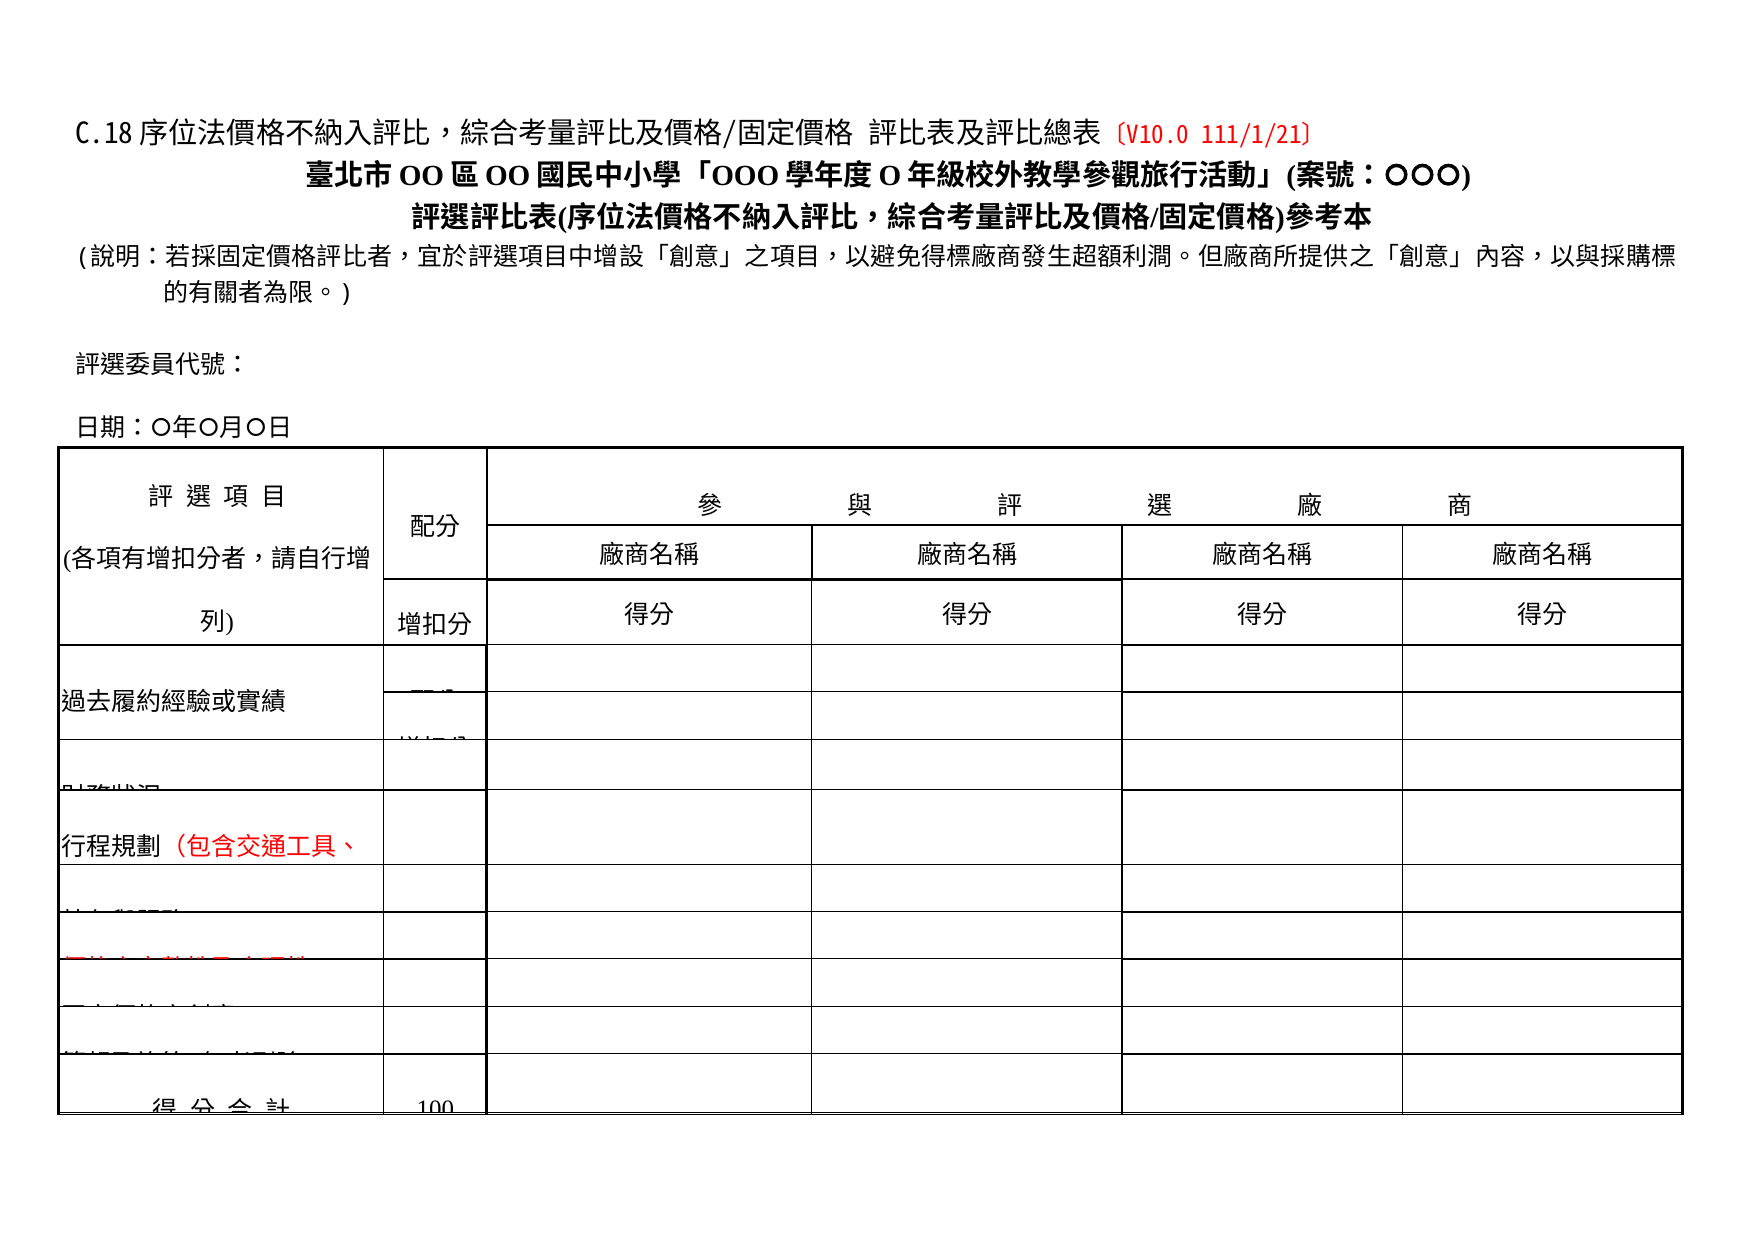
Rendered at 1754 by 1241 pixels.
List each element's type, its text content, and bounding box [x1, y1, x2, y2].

table_cell [384, 791, 485, 864]
table_cell 100 [384, 1055, 485, 1112]
table_cell [1123, 1007, 1402, 1053]
table_cell 簡報及詢答(無者刪除) [60, 1007, 383, 1053]
table_cell [1123, 960, 1402, 1006]
table_cell [384, 960, 485, 1006]
table_cell 特色與服務 [60, 865, 383, 911]
text 臺北市OO區OO國民中小學「OOO學年度O年級校外教學參觀旅行活動」(案號：) [75, 151, 1708, 194]
table_cell [1123, 791, 1402, 864]
table_cell [384, 865, 485, 911]
table_cell [488, 1007, 811, 1053]
table_cell [488, 790, 811, 864]
table_cell [1403, 740, 1681, 789]
table_cell [488, 959, 811, 1006]
table_cell [812, 912, 1121, 958]
table_cell [812, 1007, 1121, 1053]
text 評選評比表(序位法價格不納入評比，綜合考量評比及價格/固定價格)參考本 [75, 194, 1708, 236]
table_cell [384, 1007, 485, 1053]
table_cell [1123, 913, 1402, 958]
subtitle C.18序位法價格不納入評比，綜合考量評比及價格/固定價格 評比表及評比總表〔V10.0 111/1/21〕 [75, 89, 1679, 151]
table_cell [812, 740, 1121, 789]
table_cell [1403, 646, 1681, 691]
table_cell 廠商名稱 [813, 526, 1121, 578]
table_cell [812, 692, 1121, 738]
table_cell 財務狀況 [60, 740, 383, 789]
table_cell 配分 [384, 646, 485, 691]
table_cell [488, 692, 811, 738]
table_cell 得分 [488, 581, 811, 644]
table_cell [384, 740, 485, 789]
table_cell [812, 865, 1121, 911]
table_cell [1403, 1055, 1681, 1112]
table_cell [1403, 913, 1681, 958]
table_cell 過去履約經驗或實績 [60, 646, 383, 738]
table_cell [812, 790, 1121, 864]
table_cell [1123, 646, 1402, 691]
table_cell [1403, 693, 1681, 738]
table_cell [812, 645, 1121, 691]
text (說明：若採固定價格評比者，宜於評選項目中增設「創意」之項目，以避免得標廠商發生超額利澗。但廠商所提供之「創意」內容，以與採購標的有關者為限。) [75, 236, 1679, 308]
table_cell [1123, 693, 1402, 738]
table_cell [488, 740, 811, 789]
table_cell [1123, 1055, 1402, 1112]
table_cell [384, 913, 485, 958]
table_cell 增扣分 [384, 580, 486, 644]
table_cell [1403, 960, 1681, 1006]
table_cell [1403, 1007, 1681, 1053]
table_cell 得分 [1403, 580, 1681, 644]
table_header 評 選 項 目 (各項有增扣分者，請自行增列) [60, 449, 383, 644]
table_cell 廠商名稱 [1123, 526, 1402, 578]
table_cell 增扣分 [384, 693, 485, 738]
table_cell 得分 [1123, 580, 1402, 644]
table_cell 價格之完整性及合理性 [60, 913, 383, 958]
table_cell 得 分 合 計 [60, 1055, 383, 1112]
table_cell [812, 1054, 1121, 1112]
table_cell [1403, 791, 1681, 864]
table_cell [488, 912, 811, 958]
table_cell [488, 865, 811, 911]
table_cell [1403, 865, 1681, 911]
table_header 配分 [384, 449, 486, 578]
table_cell 行程規劃（包含交通工具、住宿品質、餐飲安排） [60, 791, 383, 864]
table_cell [488, 645, 811, 691]
table_header 參 與 評 選 廠 商 [488, 449, 1681, 524]
table_cell [812, 959, 1121, 1006]
table_cell 廠商名稱 [488, 526, 811, 578]
table_cell 得分 [812, 581, 1121, 644]
table_cell [488, 1054, 811, 1112]
text 評選委員代號： 日期：年月日 [75, 321, 1679, 446]
table_cell [1123, 865, 1402, 911]
table_cell 廠商名稱 [1403, 526, 1681, 578]
table_cell [1123, 740, 1402, 789]
table_cell 固定價格之創意 [60, 960, 383, 1006]
